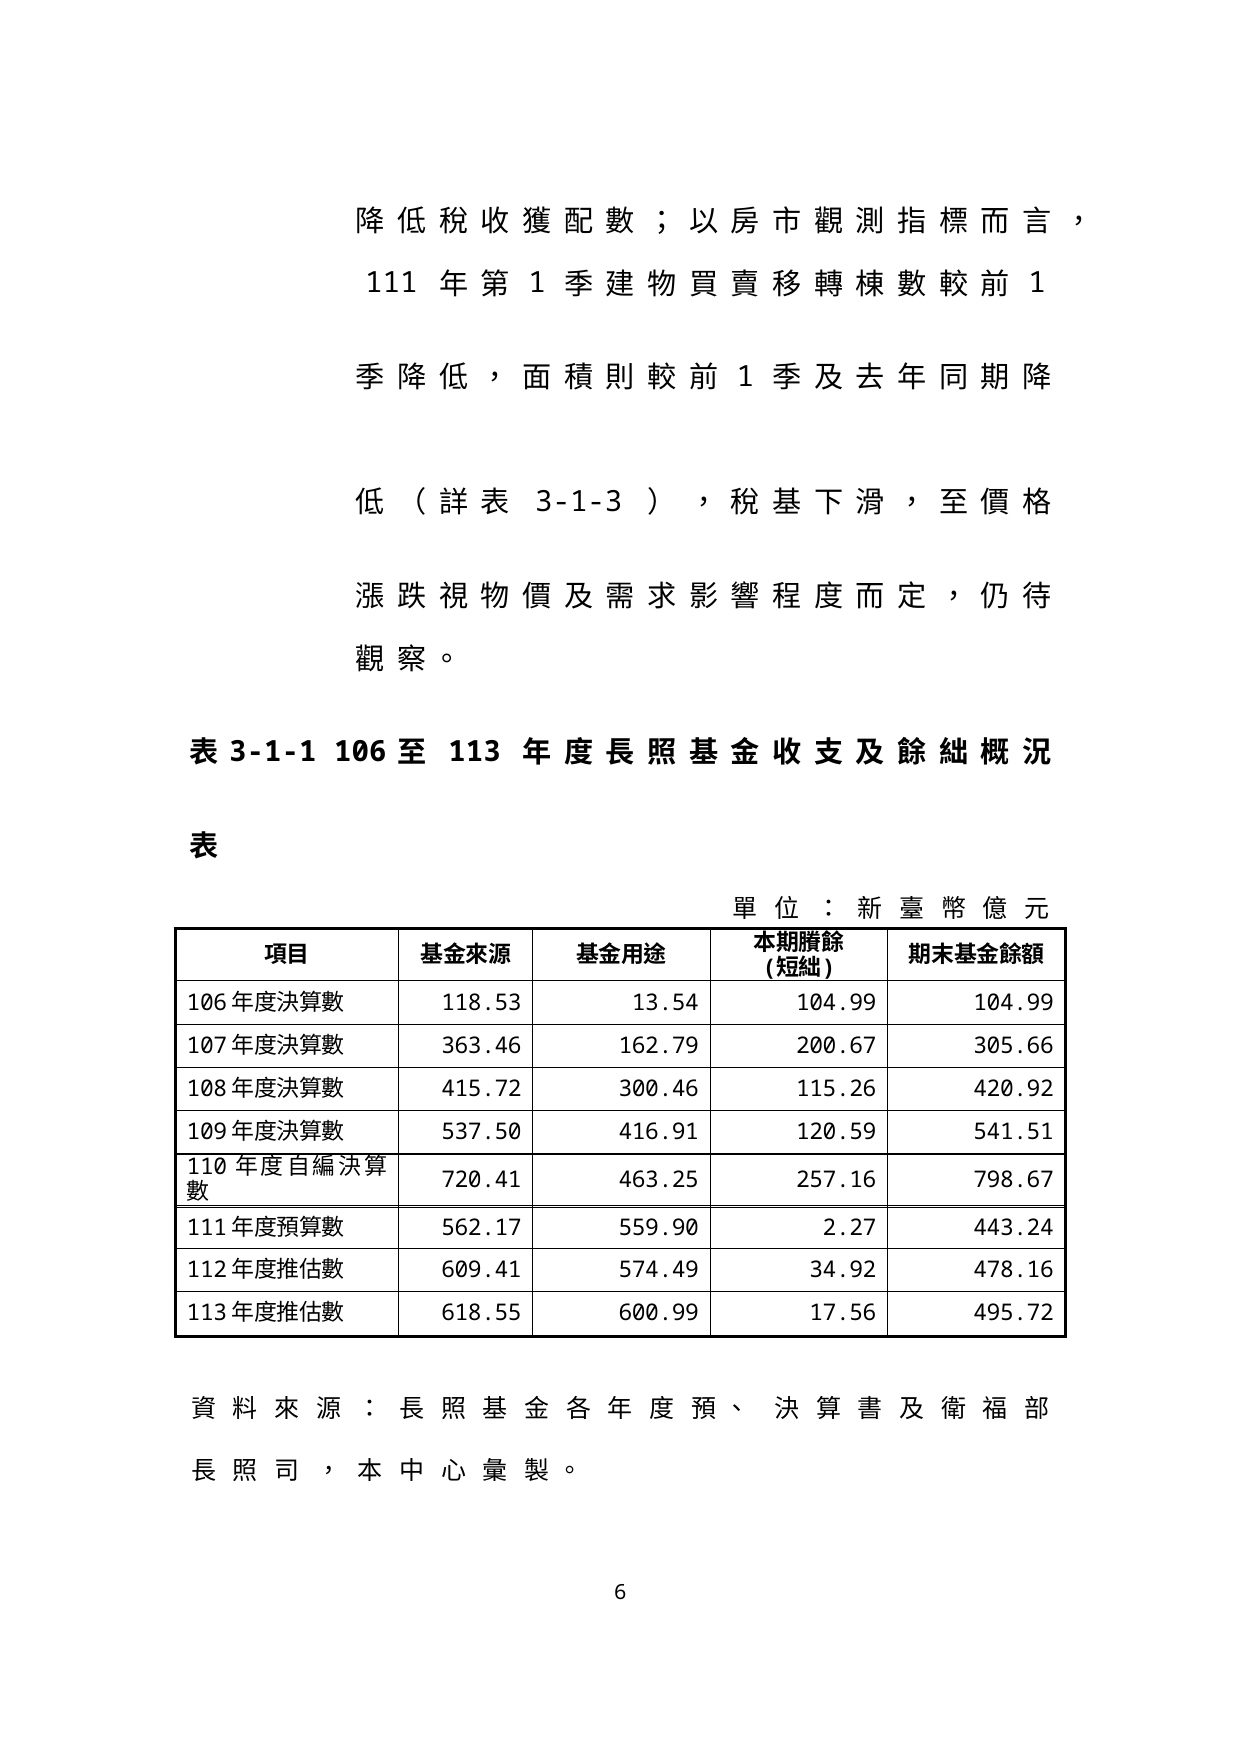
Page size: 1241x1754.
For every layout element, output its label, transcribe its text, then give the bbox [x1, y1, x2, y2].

table_cell 17.56 [711, 1292, 887, 1334]
table_cell 108年度決算數 [177, 1068, 398, 1110]
table_cell 115.26 [711, 1068, 887, 1110]
table_cell 609.41 [399, 1249, 532, 1291]
table_cell 574.49 [533, 1249, 710, 1291]
table_header 基金用途 [533, 930, 710, 980]
table_cell 113年度推估數 [177, 1292, 398, 1334]
table_cell 110年度自編決算數 [177, 1155, 398, 1205]
table_cell 112年度推估數 [177, 1249, 398, 1291]
table_cell 120.59 [711, 1111, 887, 1153]
table_cell 13.54 [533, 981, 710, 1023]
table_header 期末基金餘額 [888, 930, 1064, 980]
table_header 本期賸餘 (短絀) [711, 930, 887, 980]
table_cell 118.53 [399, 981, 532, 1023]
table_cell 537.50 [399, 1111, 532, 1153]
table_cell 305.66 [888, 1025, 1064, 1067]
table_cell 559.90 [533, 1208, 710, 1248]
table_cell 2.27 [711, 1208, 887, 1248]
table_cell 600.99 [533, 1292, 710, 1334]
table_cell 562.17 [399, 1208, 532, 1248]
text 表3-1-1 106至113年度長照基金收支及餘絀概況表 [183, 677, 1058, 865]
table_cell 162.79 [533, 1025, 710, 1067]
table_cell 720.41 [399, 1155, 532, 1205]
text 單位：新臺幣億元 [183, 865, 1058, 927]
table_cell 420.92 [888, 1068, 1064, 1110]
table_cell 104.99 [888, 981, 1064, 1023]
table_cell 415.72 [399, 1068, 532, 1110]
table_cell 495.72 [888, 1292, 1064, 1334]
table_cell 416.91 [533, 1111, 710, 1153]
table_cell 109年度決算數 [177, 1111, 398, 1153]
table_cell 541.51 [888, 1111, 1064, 1153]
table_header 項目 [177, 930, 398, 980]
table_cell 798.67 [888, 1155, 1064, 1205]
table_cell 300.46 [533, 1068, 710, 1110]
table_cell 257.16 [711, 1155, 887, 1205]
table_cell 111年度預算數 [177, 1208, 398, 1248]
table_cell 106年度決算數 [177, 981, 398, 1023]
table_header 基金來源 [399, 930, 532, 980]
table_cell 34.92 [711, 1249, 887, 1291]
table_cell 478.16 [888, 1249, 1064, 1291]
text (2)財源方面，長照基金指定遺產及贈與稅、菸酒稅、菸品健康福利捐與房地合一稅作為基金財源，惟多屬機會稅，具不確定性，106至110年度前揭稅目收入預決算及各年間顯有落差，房地合一稅分配收入決算數起伏甚巨(詳表3-1-2)，然而一旦房地交易市況反轉，將降低稅收獲配數；以房市觀測指標而言，111年第1季建物買賣移轉棟數較前1季降低，面積則較前1季及去年同期降低（詳表3-1-3），稅基下滑，至價格漲跌視物價及需求影響程度而定，仍待觀察。 [301, 177, 1058, 677]
table_cell 363.46 [399, 1025, 532, 1067]
table_cell 104.99 [711, 981, 887, 1023]
table_cell 107年度決算數 [177, 1025, 398, 1067]
table_cell 200.67 [711, 1025, 887, 1067]
table_cell 443.24 [888, 1208, 1064, 1248]
table_cell 618.55 [399, 1292, 532, 1334]
text 資料來源：長照基金各年度預、決算書及衛福部長照司，本中心彙製。 [183, 1365, 1058, 1490]
table_cell 463.25 [533, 1155, 710, 1205]
